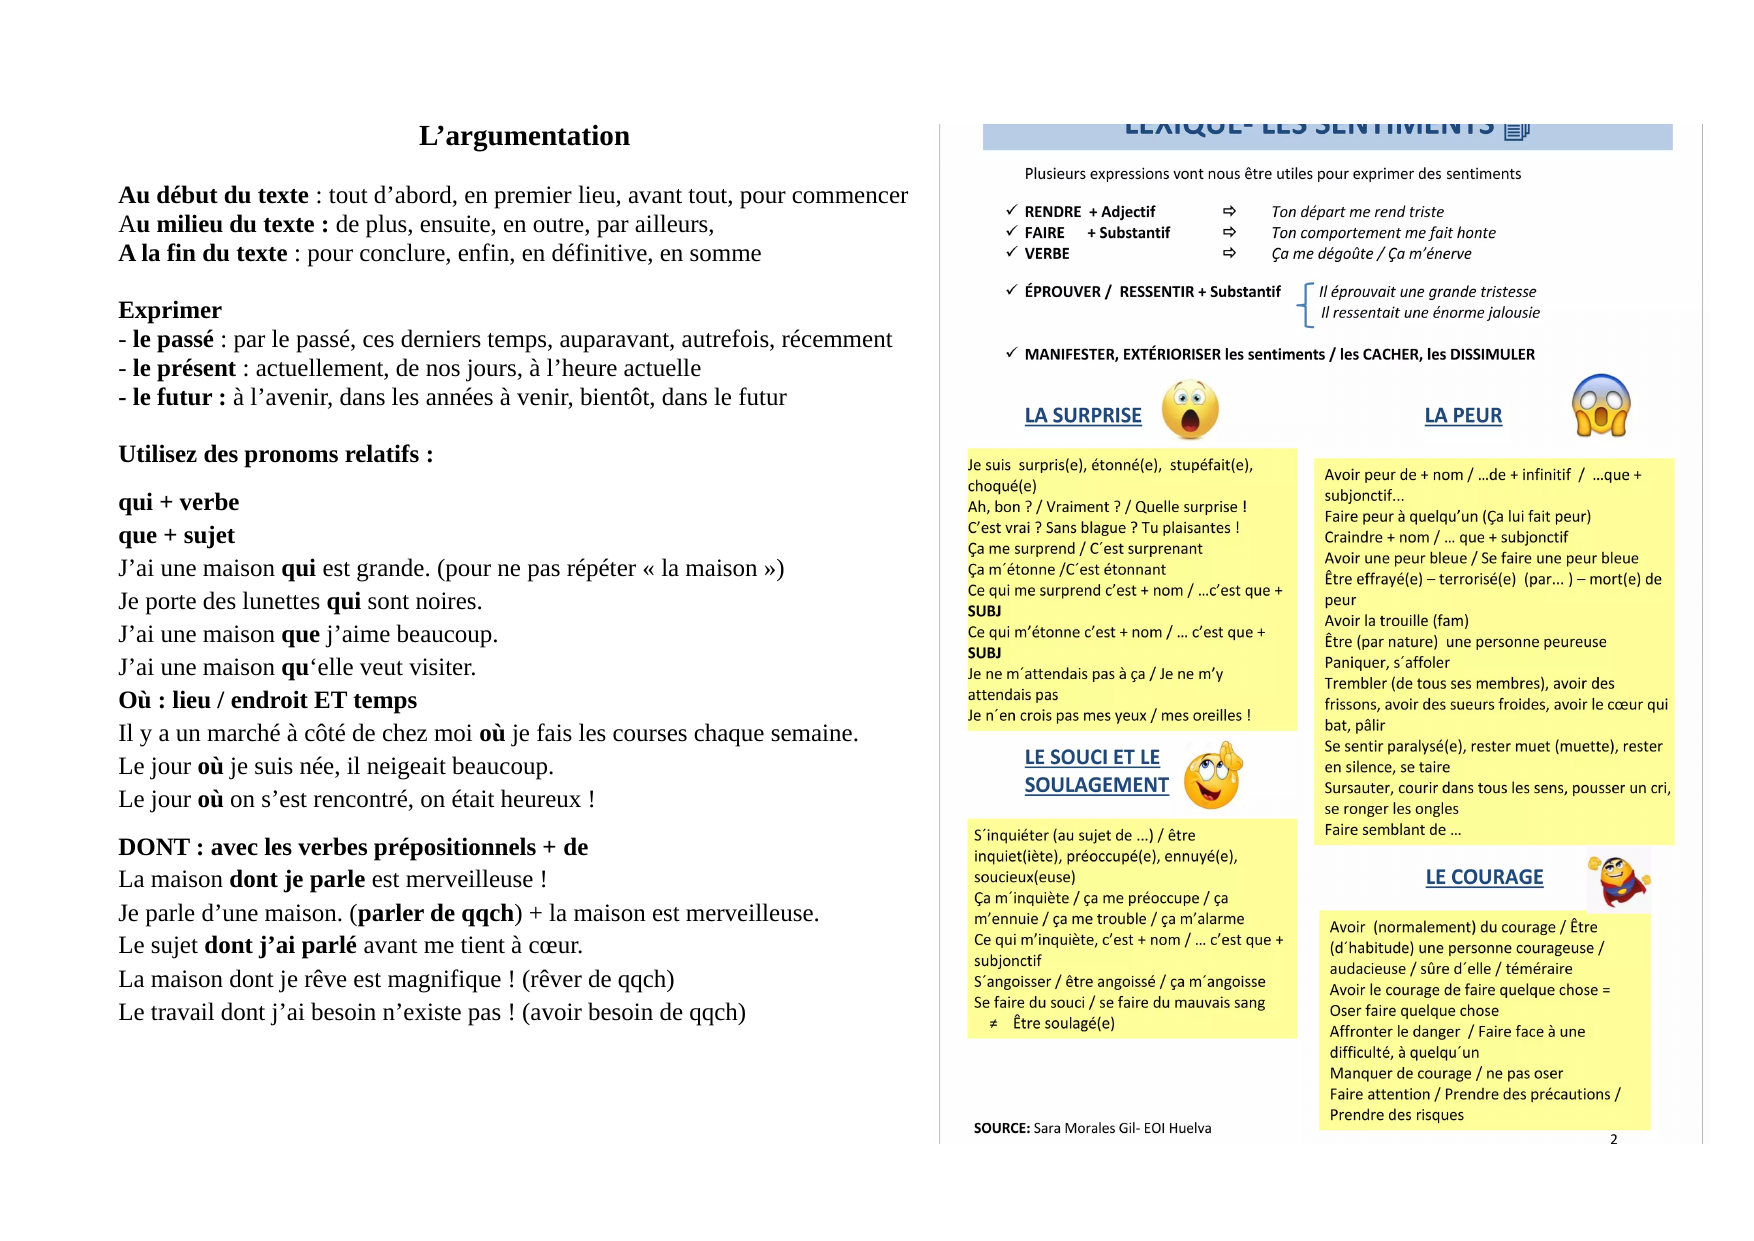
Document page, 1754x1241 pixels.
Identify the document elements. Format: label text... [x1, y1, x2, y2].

text qui + verbe que + sujet J’ai une maison qui est grande. (pour ne pas répéter « la maison ») Je porte des lunettes qui sont noires. J’ai une maison que j’aime beaucoup. J’ai une maison qu‘elle veut visiter. Où : lieu / endroit ET temps Il y a un marché à côté de chez moi où je fais les courses chaque semaine. Le jour où je suis née, il neigeait beaucoup. Le jour où on s’est rencontré, on était heureux ! [118, 487, 930, 813]
text L’argumentation [118, 118, 1636, 152]
picture [930, 124, 1710, 1144]
text Utilisez des pronoms relatifs : [118, 439, 930, 468]
text Exprimer [118, 295, 930, 324]
text Au début du texte : tout d’abord, en premier lieu, avant tout, pour commencer Au milieu du texte : de plus, ensuite, en outre, par ailleurs, A la fin du texte : pour conclure, enfin, en définitive, en somme [118, 180, 930, 295]
text DONT : avec les verbes prépositionnels + de La maison dont je parle est merveilleuse ! Je parle d’une maison. (parler de qqch) + la maison est merveilleuse. Le sujet dont j’ai parlé avant me tient à cœur. La maison dont je rêve est magnifique ! (rêver de qqch) Le travail dont j’ai besoin n’existe pas ! (avoir besoin de qqch) [118, 832, 930, 1025]
text - le passé : par le passé, ces derniers temps, auparavant, autrefois, récemment - le présent : actuellement, de nos jours, à l’heure actuelle - le futur : à l’avenir, dans les années à venir, bientôt, dans le futur [118, 324, 930, 410]
